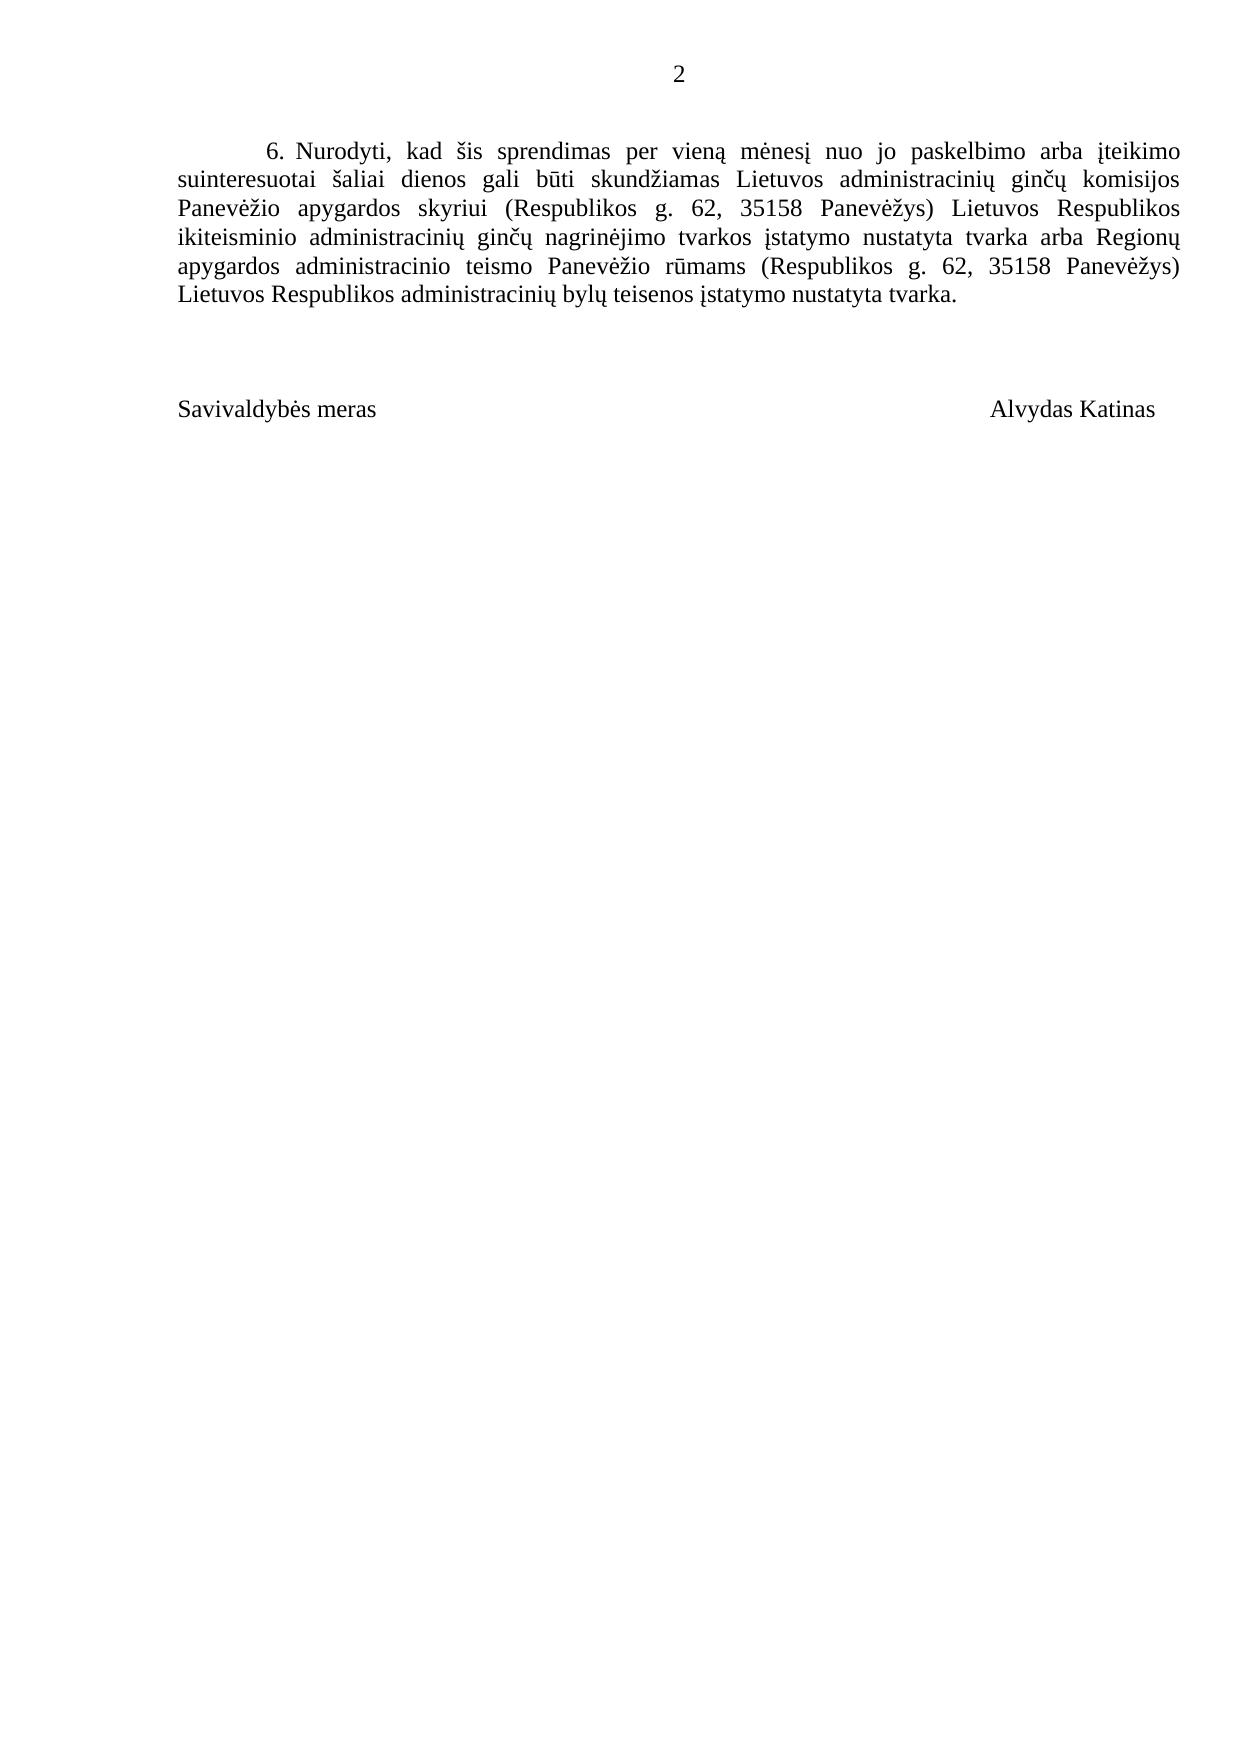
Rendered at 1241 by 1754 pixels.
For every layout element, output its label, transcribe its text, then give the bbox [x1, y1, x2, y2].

text 6. Nurodyti, kad šis sprendimas per vieną mėnesį nuo jo paskelbimo arba įteikimo suinteresuotai šaliai dienos gali būti skundžiamas Lietuvos administracinių ginčų komisijos Panevėžio apygardos skyriui (Respublikos g. 62, 35158 Panevėžys) Lietuvos Respublikos ikiteisminio administracinių ginčų nagrinėjimo tvarkos įstatymo nustatyta tvarka arba Regionų apygardos administracinio teismo Panevėžio rūmams (Respublikos g. 62, 35158 Panevėžys) Lietuvos Respublikos administracinių bylų teisenos įstatymo nustatyta tvarka. [177, 136, 1181, 308]
text Savivaldybės meras Alvydas Katinas [177, 394, 1196, 423]
